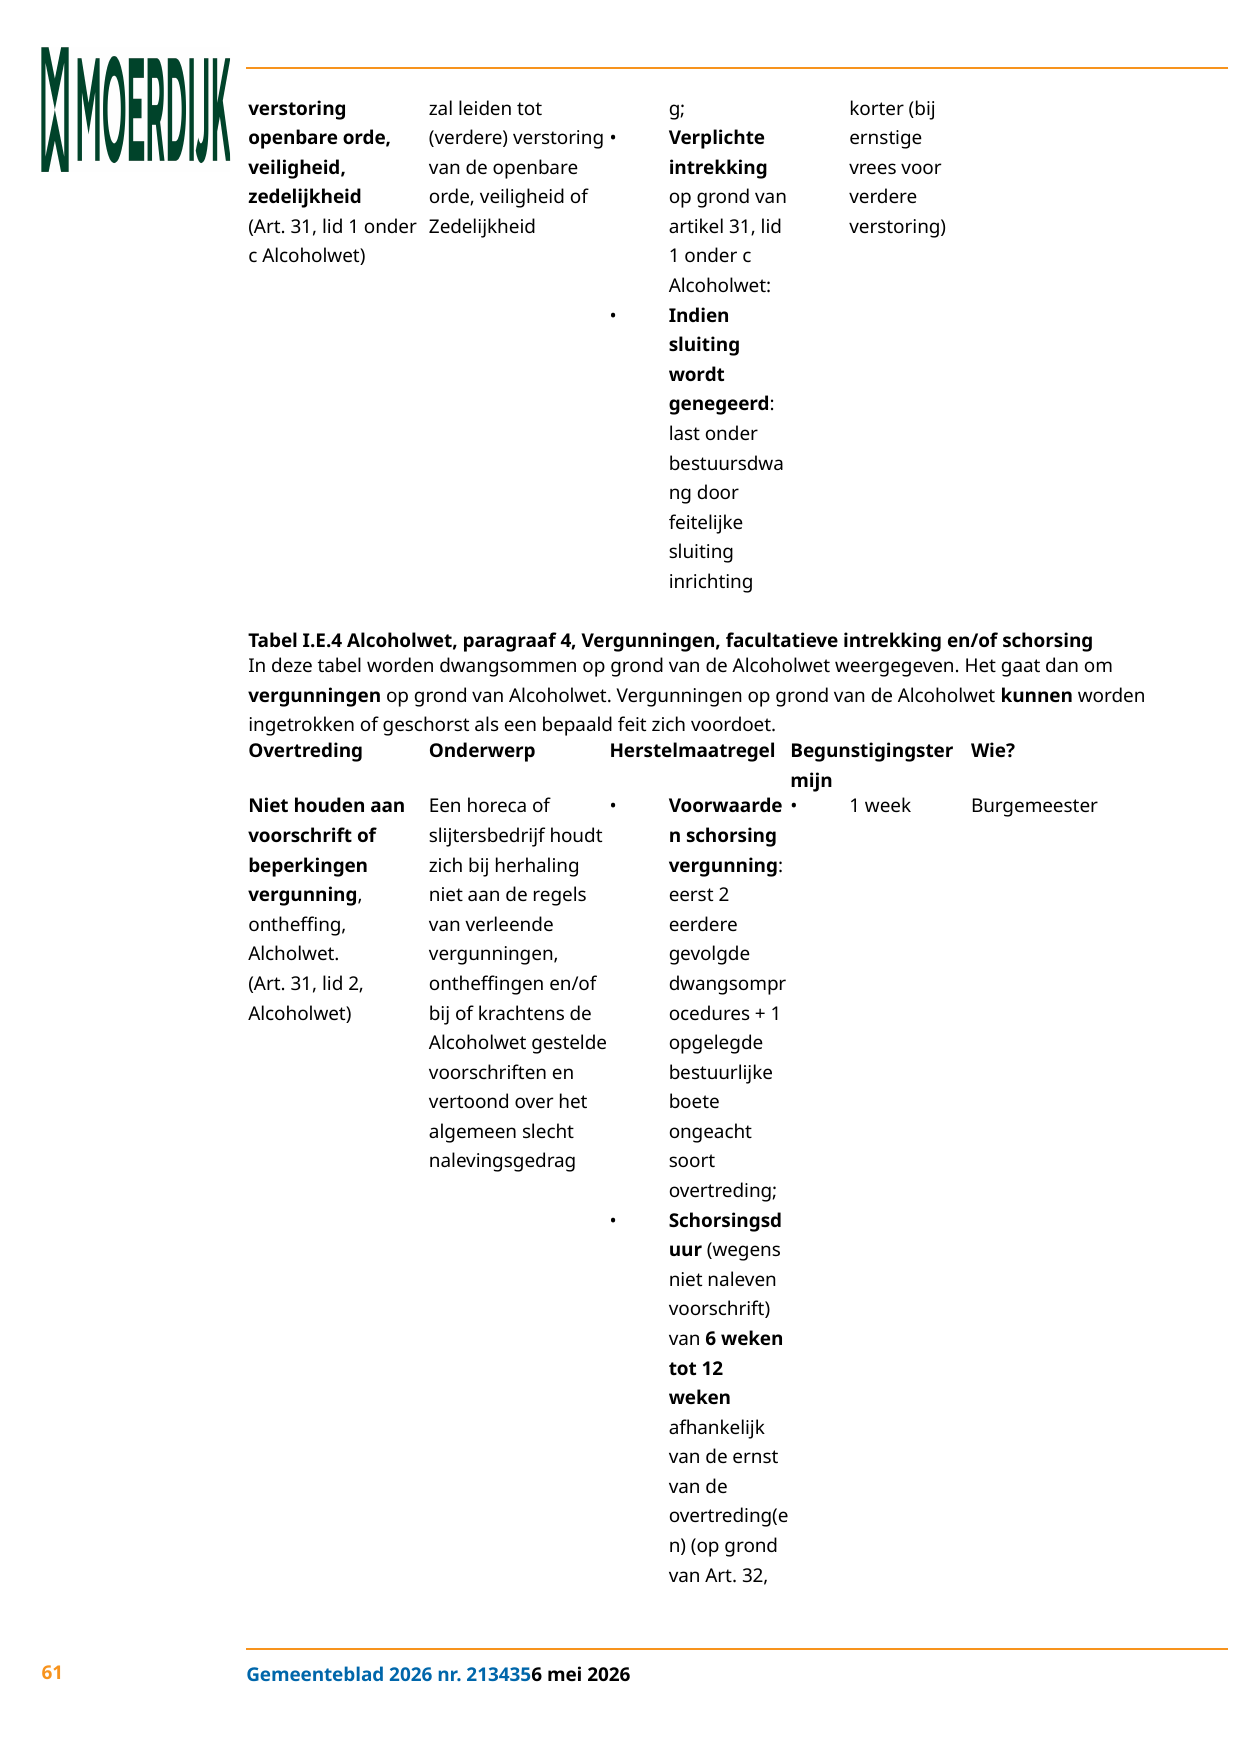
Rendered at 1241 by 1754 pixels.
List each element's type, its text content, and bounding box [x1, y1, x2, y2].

table_cell Wie? [971, 738, 1152, 793]
table_cell verstoring openbare orde, veiligheid, zedelijkheid (Art. 31, lid 1 onder c Alcoholwet) [248, 95, 429, 594]
table_cell 1 week [790, 793, 971, 1588]
table_cell Onderwerp [429, 738, 609, 793]
table_cell In deze tabel worden dwangsommen op grond van de Alcoholwet weergegeven. Het gaat dan om vergunningen op grond van Alcoholwet. Vergunningen op grond van de Alcoholwet kunnen worden ingetrokken of geschorst als een bepaald feit zich voordoet. [248, 653, 1152, 737]
table_cell Begunstigingstermijn [790, 738, 971, 793]
table_cell zal leiden tot (verdere) verstoring van de openbare orde, veiligheid of Zedelijkheid [429, 95, 609, 594]
table_cell [971, 95, 1152, 594]
table_cell Voorwaarden schorsing vergunning: eerst 2 eerdere gevolgde dwangsomprocedures + 1 opgelegde bestuurlijke boete ongeacht soort overtreding; Schorsingsduur (wegens niet naleven voorschrift) van 6 weken tot 12 weken afhankelijk van de ernst van de overtreding(en) (op grond van Art. 32, [609, 793, 790, 1588]
table_cell 1 week 1 dag of korter (bij ernstige vrees voor verdere verstoring) [790, 95, 971, 594]
table_cell Overtreding [248, 738, 429, 793]
table_cell Burgemeester [971, 793, 1152, 1588]
picture [41, 47, 231, 172]
table_cell Herstelmaatregel [609, 738, 790, 793]
table_cell Geen waarschuwing; Verplichte intrekking op grond van artikel 31, lid 1 onder c Alcoholwet: Indien sluiting wordt genegeerd: last onder bestuursdwang door feitelijke sluiting inrichting [609, 95, 790, 594]
table_cell Een horeca of slijtersbedrijf houdt zich bij herhaling niet aan de regels van verleende vergunningen, ontheffingen en/of bij of krachtens de Alcoholwet gestelde voorschriften en vertoond over het algemeen slecht nalevingsgedrag [429, 793, 609, 1588]
table_cell Niet houden aan voorschrift of beperkingen vergunning, ontheffing, Alcholwet. (Art. 31, lid 2, Alcoholwet) [248, 793, 429, 1588]
table_header Tabel I.E.4 Alcoholwet, paragraaf 4, Vergunningen, facultatieve intrekking en/of schorsing [248, 627, 1152, 652]
